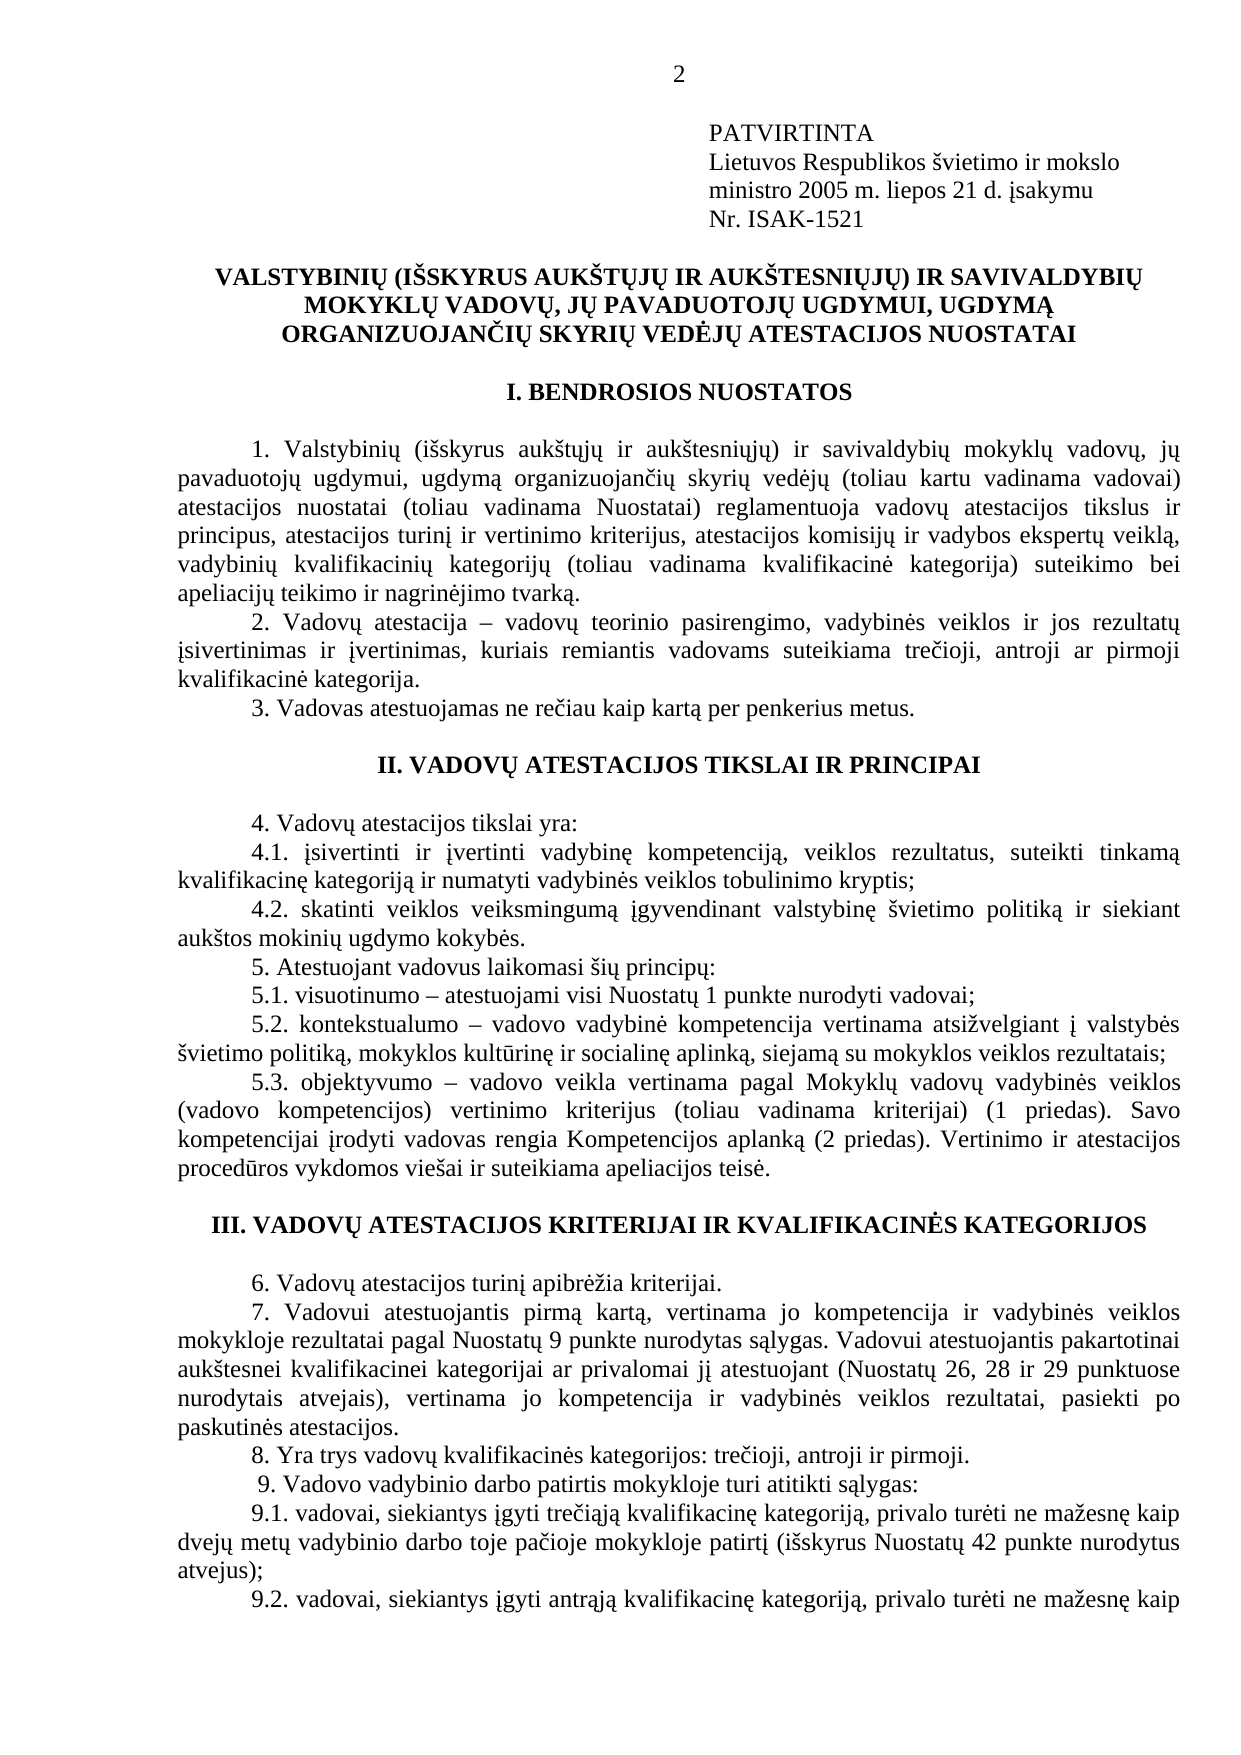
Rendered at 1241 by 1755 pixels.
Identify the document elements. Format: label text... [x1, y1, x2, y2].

text 2. Vadovų atestacija – vadovų teorinio pasirengimo, vadybinės veiklos ir jos rezultatų įsivertinimas ir įvertinimas, kuriais remiantis vadovams suteikiama trečioji, antroji ar pirmoji kvalifikacinė kategorija. [177, 607, 1181, 693]
text 5. Atestuojant vadovus laikomasi šių principų: [177, 952, 1181, 981]
text 9.2. vadovai, siekiantys įgyti antrąją kvalifikacinę kategoriją, privalo turėti ne mažesnę kaip [177, 1584, 1181, 1613]
text Nr. ISAK-1521 [177, 204, 1181, 233]
text II. VADOVŲ ATESTACIJOS TIKSLAI IR PRINCIPAI [177, 751, 1181, 779]
text 8. Yra trys vadovų kvalifikacinės kategorijos: trečioji, antroji ir pirmoji. [177, 1441, 1181, 1469]
text 4.2. skatinti veiklos veiksmingumą įgyvendinant valstybinę švietimo politiką ir siekiant aukštos mokinių ugdymo kokybės. [177, 894, 1181, 952]
text 4.1. įsivertinti ir įvertinti vadybinę kompetenciją, veiklos rezultatus, suteikti tinkamą kvalifikacinę kategoriją ir numatyti vadybinės veiklos tobulinimo kryptis; [177, 837, 1181, 894]
text 9. Vadovo vadybinio darbo patirtis mokykloje turi atitikti sąlygas: [177, 1469, 1181, 1498]
text I. BENDROSIOS NUOSTATOS [177, 377, 1181, 406]
text VALSTYBINIŲ (IŠSKYRUS AUKŠTŲJŲ IR AUKŠTESNIŲJŲ) IR SAVIVALDYBIŲ MOKYKLŲ VADOVŲ, JŲ PAVADUOTOJŲ UGDYMUI, UGDYMĄ ORGANIZUOJANČIŲ SKYRIŲ VEDĖJŲ ATESTACIJOS NUOSTATAI [177, 262, 1181, 348]
text 1. Valstybinių (išskyrus aukštųjų ir aukštesniųjų) ir savivaldybių mokyklų vadovų, jų pavaduotojų ugdymui, ugdymą organizuojančių skyrių vedėjų (toliau kartu vadinama vadovai) atestacijos nuostatai (toliau vadinama Nuostatai) reglamentuoja vadovų atestacijos tikslus ir principus, atestacijos turinį ir vertinimo kriterijus, atestacijos komisijų ir vadybos ekspertų veiklą, vadybinių kvalifikacinių kategorijų (toliau vadinama kvalifikacinė kategorija) suteikimo bei apeliacijų teikimo ir nagrinėjimo tvarką. [177, 434, 1181, 607]
text 7. Vadovui atestuojantis pirmą kartą, vertinama jo kompetencija ir vadybinės veiklos mokykloje rezultatai pagal Nuostatų 9 punkte nurodytas sąlygas. Vadovui atestuojantis pakartotinai aukštesnei kvalifikacinei kategorijai ar privalomai jį atestuojant (Nuostatų 26, 28 ir 29 punktuose nurodytais atvejais), vertinama jo kompetencija ir vadybinės veiklos rezultatai, pasiekti po paskutinės atestacijos. [177, 1297, 1181, 1441]
text PATVIRTINTA [709, 118, 1181, 147]
text 3. Vadovas atestuojamas ne rečiau kaip kartą per penkerius metus. [177, 693, 1181, 722]
text 9.1. vadovai, siekiantys įgyti trečiąją kvalifikacinę kategoriją, privalo turėti ne mažesnę kaip dvejų metų vadybinio darbo toje pačioje mokykloje patirtį (išskyrus Nuostatų 42 punkte nurodytus atvejus); [177, 1498, 1181, 1584]
text 6. Vadovų atestacijos turinį apibrėžia kriterijai. [177, 1268, 1181, 1297]
text ministro 2005 m. liepos 21 d. įsakymu [177, 176, 1181, 204]
text 4. Vadovų atestacijos tikslai yra: [177, 808, 1181, 837]
text 5.3. objektyvumo – vadovo veikla vertinama pagal Mokyklų vadovų vadybinės veiklos (vadovo kompetencijos) vertinimo kriterijus (toliau vadinama kriterijai) (1 priedas). Savo kompetencijai įrodyti vadovas rengia Kompetencijos aplanką (2 priedas). Vertinimo ir atestacijos procedūros vykdomos viešai ir suteikiama apeliacijos teisė. [177, 1067, 1181, 1182]
text Lietuvos Respublikos švietimo ir mokslo [177, 147, 1181, 176]
text 5.2. kontekstualumo – vadovo vadybinė kompetencija vertinama atsižvelgiant į valstybės švietimo politiką, mokyklos kultūrinę ir socialinę aplinką, siejamą su mokyklos veiklos rezultatais; [177, 1009, 1181, 1067]
text III. VADOVŲ ATESTACIJOS KRITERIJAI IR KVALIFIKACINĖS KATEGORIJOS [177, 1211, 1181, 1239]
text 5.1. visuotinumo – atestuojami visi Nuostatų 1 punkte nurodyti vadovai; [177, 981, 1181, 1009]
